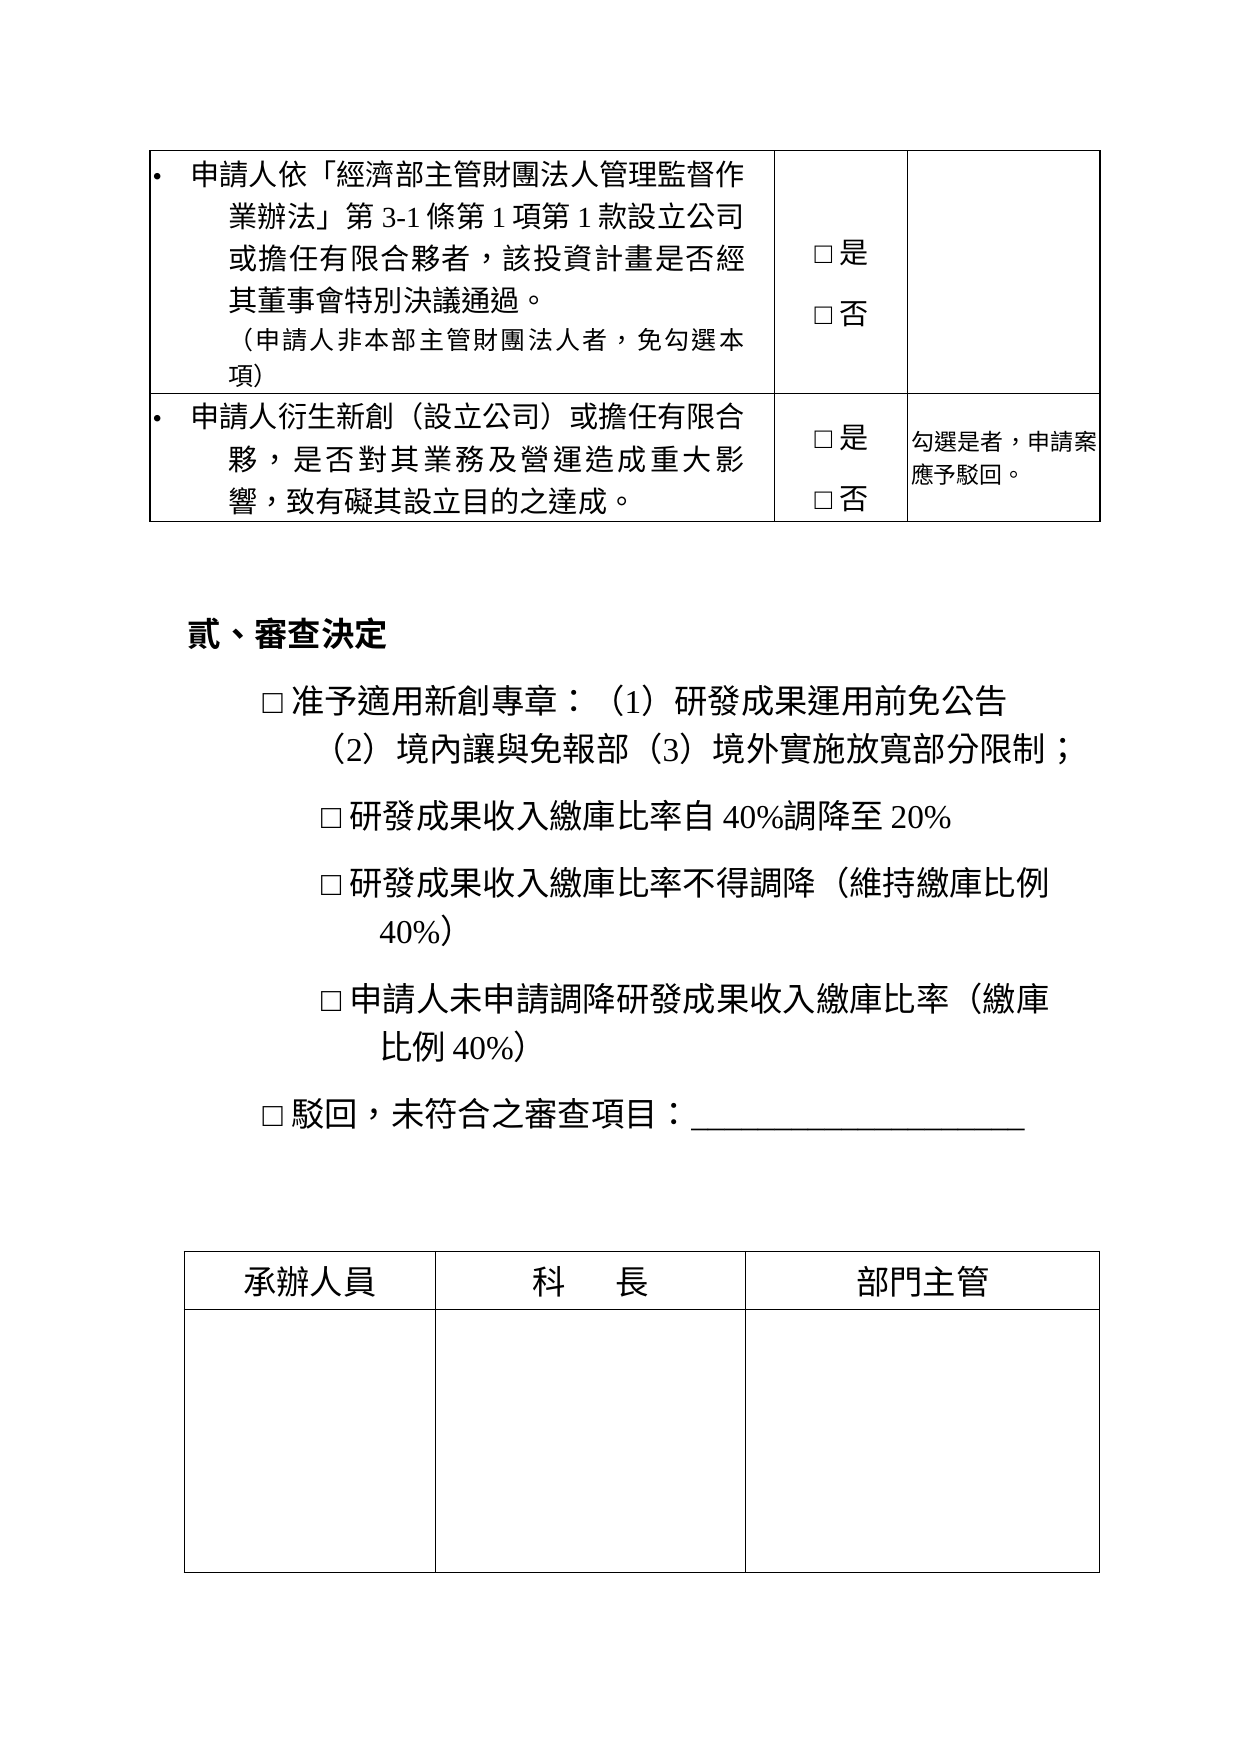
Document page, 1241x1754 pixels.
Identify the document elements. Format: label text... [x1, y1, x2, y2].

table_cell [185, 1310, 435, 1572]
text □ 研發成果收入繳庫比率不得調降（維持繳庫比例40%） [321, 857, 1053, 953]
text □ 准予適用新創專章：（1）研發成果運用前免公告（2）境內讓與免報部（3）境外實施放寬部分限制； [262, 675, 1053, 771]
table_cell [908, 151, 1099, 393]
table_cell □ 是 □ 否 [775, 151, 907, 393]
table_cell [746, 1310, 1099, 1572]
table_header 科 長 [436, 1252, 745, 1309]
text □ 申請人未申請調降研發成果收入繳庫比率（繳庫比例40%） [321, 972, 1053, 1069]
text □ 駁回，未符合之審查項目：____________________ [262, 1087, 1053, 1136]
table_cell 申請人衍生新創（設立公司）或擔任有限合夥，是否對其業務及營運造成重大影響，致有礙其設立目的之達成。 [151, 394, 774, 521]
table_cell 申請人依「經濟部主管財團法人管理監督作業辦法」第3-1條第1項第1款設立公司或擔任有限合夥者，該投資計畫是否經其董事會特別決議通過。 （申請人非本部主管財團法人者，免勾選本項） [151, 151, 774, 393]
table_cell [436, 1310, 745, 1572]
text 貳、審查決定 [187, 608, 1053, 656]
table_header 承辦人員 [185, 1252, 435, 1309]
table_cell □ 是 □ 否 [775, 394, 907, 521]
text □ 研發成果收入繳庫比率自40%調降至20% [287, 790, 1053, 838]
table_header 部門主管 [746, 1252, 1099, 1309]
table_cell 勾選是者，申請案應予駁回。 [908, 394, 1099, 521]
